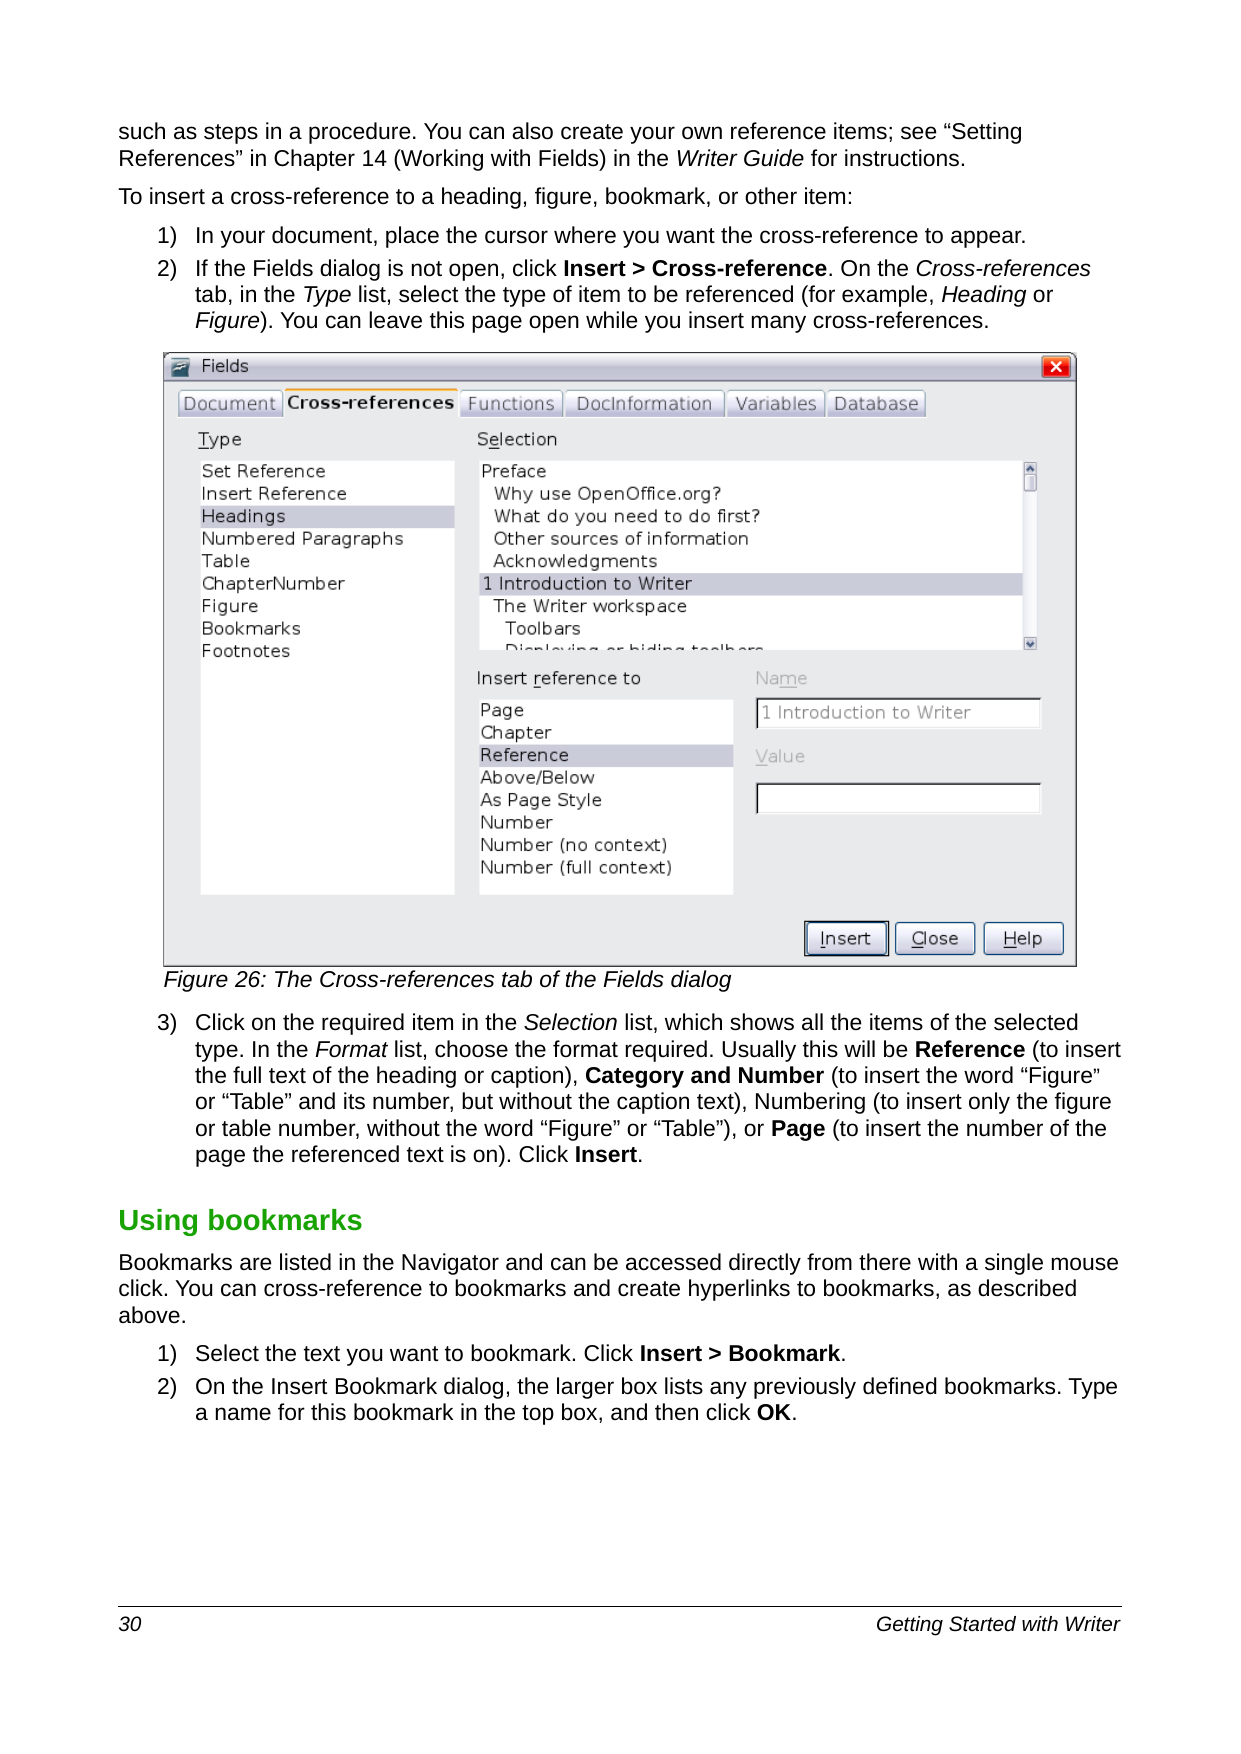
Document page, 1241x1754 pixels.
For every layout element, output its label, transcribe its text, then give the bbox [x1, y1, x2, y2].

list In your document, place the cursor where you want the cross-reference to appear. [177, 222, 1122, 248]
subtitle Using bookmarks [118, 1203, 1122, 1236]
text such as steps in a procedure. You can also create your own reference items; see “Setting References” in Chapter 14 (Working with Fields) in the Writer Guide for instructions. [118, 118, 1122, 171]
text Bookmarks are listed in the Navigator and can be accessed directly from there with a single mouse click. You can cross-reference to bookmarks and create hyperlinks to bookmarks, as described above. [118, 1249, 1122, 1328]
list On the Insert Bookmark dialog, the larger box lists any previously defined bookmarks. Type a name for this bookmark in the top box, and then click OK. [177, 1373, 1122, 1426]
list Click on the required item in the Selection list, which shows all the items of the selected type. In the Format list, choose the format required. Usually this will be Reference (to insert the full text of the heading or caption), Category and Number (to insert the word “Figure” or “Table” and its number, but without the caption text), Numbering (to insert only the figure or table number, without the word “Figure” or “Table”), or Page (to insert the number of the page the referenced text is on). Click Insert. [177, 1009, 1122, 1167]
text Figure 26: The Cross-references tab of the Fields dialog [163, 967, 1077, 993]
picture [163, 352, 1077, 967]
list If the Fields dialog is not open, click Insert > Cross-reference. On the Cross-references tab, in the Type list, select the type of item to be referenced (for example, Heading or Figure). You can leave this page open while you insert many cross-references. [177, 255, 1122, 334]
text To insert a cross-reference to a heading, figure, bookmark, or other item: [118, 183, 1122, 210]
list Select the text you want to bookmark. Click Insert > Bookmark. [177, 1340, 1122, 1367]
